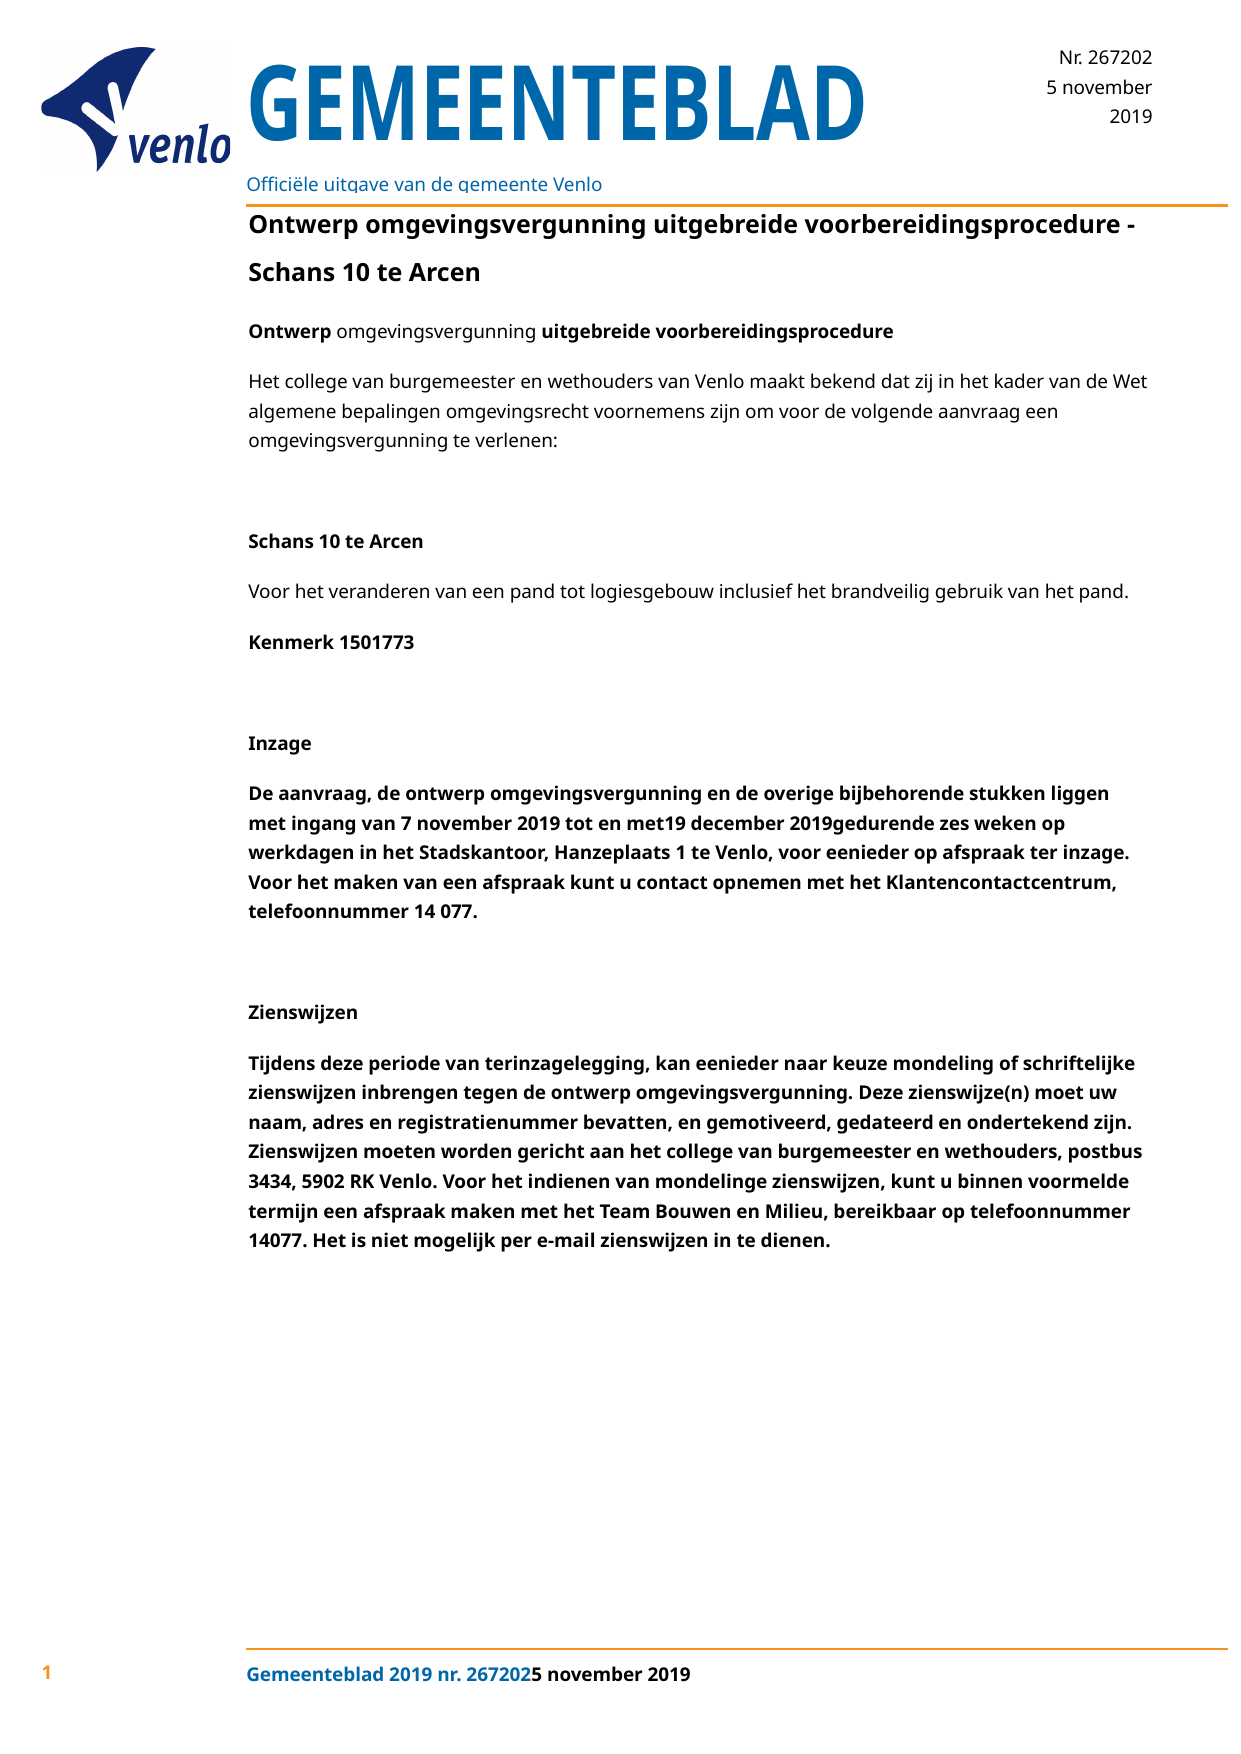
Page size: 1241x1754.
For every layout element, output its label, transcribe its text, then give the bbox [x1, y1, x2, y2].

text Tijdens deze periode van terinzagelegging, kan eenieder naar keuze mondeling of schriftelijke zienswijzen inbrengen tegen de ontwerp omgevingsvergunning. Deze zienswijze(n) moet uw naam, adres en registratienummer bevatten, en gemotiveerd, gedateerd en ondertekend zijn. Zienswijzen moeten worden gericht aan het college van burgemeester en wethouders, postbus 3434, 5902 RK Venlo. Voor het indienen van mondelinge zienswijzen, kunt u binnen voormelde termijn een afspraak maken met het Team Bouwen en Milieu, bereikbaar op telefoonnummer 14077. Het is niet mogelijk per e-mail zienswijzen in te dienen. [248, 1050, 1152, 1253]
text Ontwerp omgevingsvergunning uitgebreide voorbereidingsprocedure - Schans 10 te Arcen [248, 207, 1152, 288]
text Kenmerk 1501773 [248, 629, 1152, 655]
text Het college van burgemeester en wethouders van Venlo maakt bekend dat zij in het kader van de Wet algemene bepalingen omgevingsrecht voornemens zijn om voor de volgende aanvraag een omgevingsvergunning te verlenen: [248, 368, 1152, 453]
text Schans 10 te Arcen [248, 528, 1152, 554]
text Zienswijzen [248, 999, 1152, 1025]
text Voor het veranderen van een pand tot logiesgebouw inclusief het brandveilig gebruik van het pand. [248, 579, 1152, 604]
picture [41, 47, 231, 172]
text Inzage [248, 730, 1152, 756]
text De aanvraag, de ontwerp omgevingsvergunning en de overige bijbehorende stukken liggen met ingang van 7 november 2019 tot en met19 december 2019gedurende zes weken op werkdagen in het Stadskantoor, Hanzeplaats 1 te Venlo, voor eenieder op afspraak ter inzage. Voor het maken van een afspraak kunt u contact opnemen met het Klantencontactcentrum, telefoonnummer 14 077. [248, 780, 1152, 924]
text Ontwerp omgevingsvergunning uitgebreide voorbereidingsprocedure [248, 318, 1152, 344]
